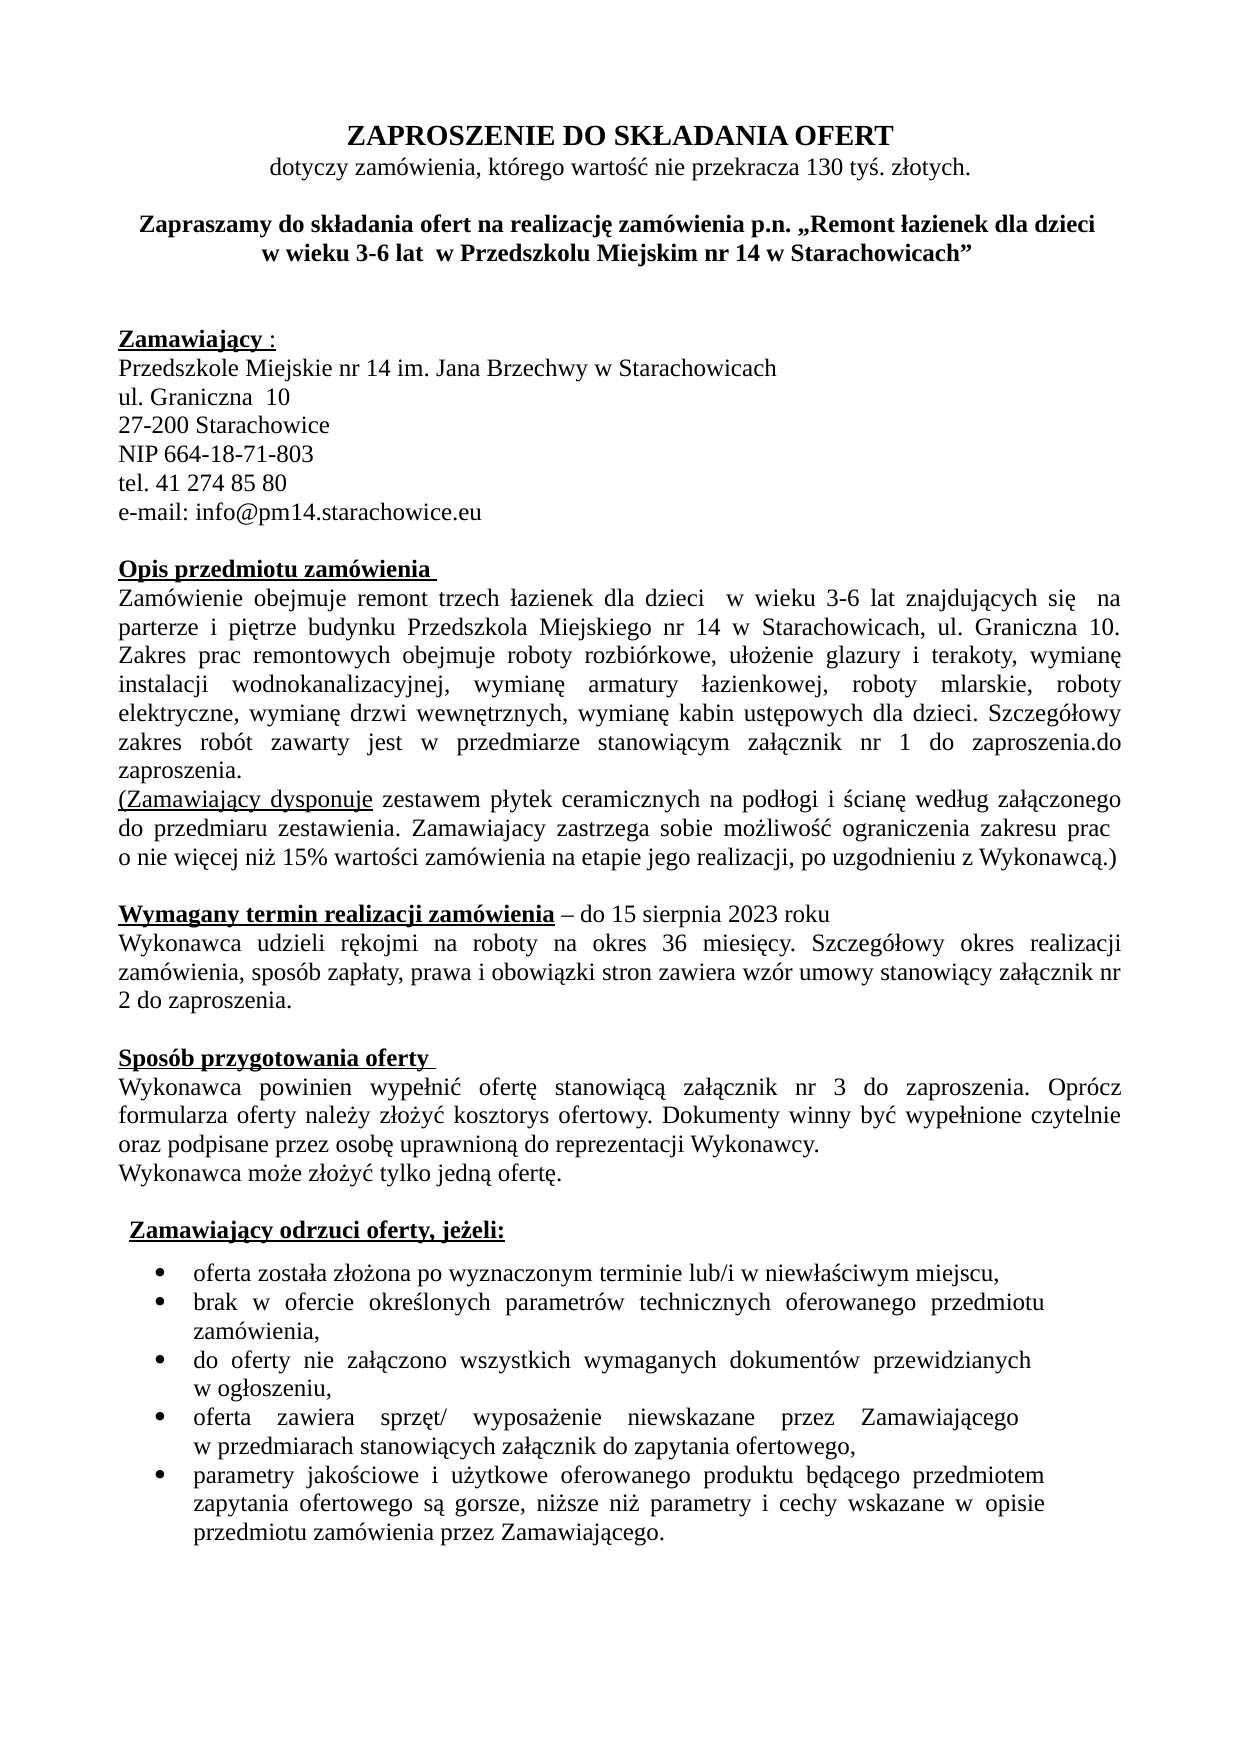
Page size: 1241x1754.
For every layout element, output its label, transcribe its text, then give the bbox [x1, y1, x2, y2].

text dotyczy zamówienia, którego wartość nie przekracza 130 tyś. złotych. [118, 152, 1122, 180]
text Wykonawca udzieli rękojmi na roboty na okres 36 miesięcy. Szczegółowy okres realizacji zamówienia, sposób zapłaty, prawa i obowiązki stron zawiera wzór umowy stanowiący załącznik nr 2 do zaproszenia. [118, 928, 1122, 1014]
text e-mail: info@pm14.starachowice.eu [118, 497, 1122, 525]
text Opis przedmiotu zamówienia [118, 554, 1122, 583]
text ul. Graniczna 10 [118, 382, 1122, 410]
text Sposób przygotowania oferty [118, 1043, 1122, 1072]
text Przedszkole Miejskie nr 14 im. Jana Brzechwy w Starachowicach [118, 353, 1122, 382]
text tel. 41 274 85 80 [118, 468, 1122, 497]
text Zapraszamy do składania ofert na realizację zamówienia p.n. „Remont łazienek dla dzieci w wieku 3-6 lat w Przedszkolu Miejskim nr 14 w Starachowicach” [118, 209, 1122, 267]
text Wymagany termin realizacji zamówienia – do 15 sierpnia 2023 roku [118, 899, 1122, 928]
text Zamówienie obejmuje remont trzech łazienek dla dzieci w wieku 3-6 lat znajdujących się na parterze i piętrze budynku Przedszkola Miejskiego nr 14 w Starachowicach, ul. Graniczna 10. Zakres prac remontowych obejmuje roboty rozbiórkowe, ułożenie glazury i terakoty, wymianę instalacji wodnokanalizacyjnej, wymianę armatury łazienkowej, roboty mlarskie, roboty elektryczne, wymianę drzwi wewnętrznych, wymianę kabin ustępowych dla dzieci. Szczegółowy zakres robót zawarty jest w przedmiarze stanowiącym załącznik nr 1 do zaproszenia.do zaproszenia. [118, 583, 1122, 784]
text Wykonawca może złożyć tylko jedną ofertę. [118, 1158, 1122, 1187]
list parametry jakościowe i użytkowe oferowanego produktu będącego przedmiotem zapytania ofertowego są gorsze, niższe niż parametry i cechy wskazane w opisie przedmiotu zamówienia przez Zamawiającego. [156, 1460, 1045, 1546]
text 27-200 Starachowice [118, 410, 1122, 439]
list oferta została złożona po wyznaczonym terminie lub/i w niewłaściwym miejscu, [156, 1258, 1045, 1287]
list do oferty nie załączono wszystkich wymaganych dokumentów przewidzianych w ogłoszeniu, [156, 1345, 1045, 1402]
text Wykonawca powinien wypełnić ofertę stanowiącą załącznik nr 3 do zaproszenia. Oprócz formularza oferty należy złożyć kosztorys ofertowy. Dokumenty winny być wypełnione czytelnie oraz podpisane przez osobę uprawnioną do reprezentacji Wykonawcy. [118, 1072, 1122, 1158]
text ZAPROSZENIE DO SKŁADANIA OFERT [118, 118, 1122, 152]
text NIP 664-18-71-803 [118, 439, 1122, 468]
list oferta zawiera sprzęt/ wyposażenie niewskazane przez Zamawiającego w przedmiarach stanowiących załącznik do zapytania ofertowego, [156, 1402, 1045, 1460]
text Zamawiający odrzuci oferty, jeżeli: [128, 1215, 1108, 1244]
list brak w ofercie określonych parametrów technicznych oferowanego przedmiotu zamówienia, [156, 1287, 1045, 1345]
text (Zamawiający dysponuje zestawem płytek ceramicznych na podłogi i ścianę według załączonego do przedmiaru zestawienia. Zamawiajacy zastrzega sobie możliwość ograniczenia zakresu prac o nie więcej niż 15% wartości zamówienia na etapie jego realizacji, po uzgodnieniu z Wykonawcą.) [118, 784, 1122, 870]
text Zamawiający : [118, 324, 1122, 353]
